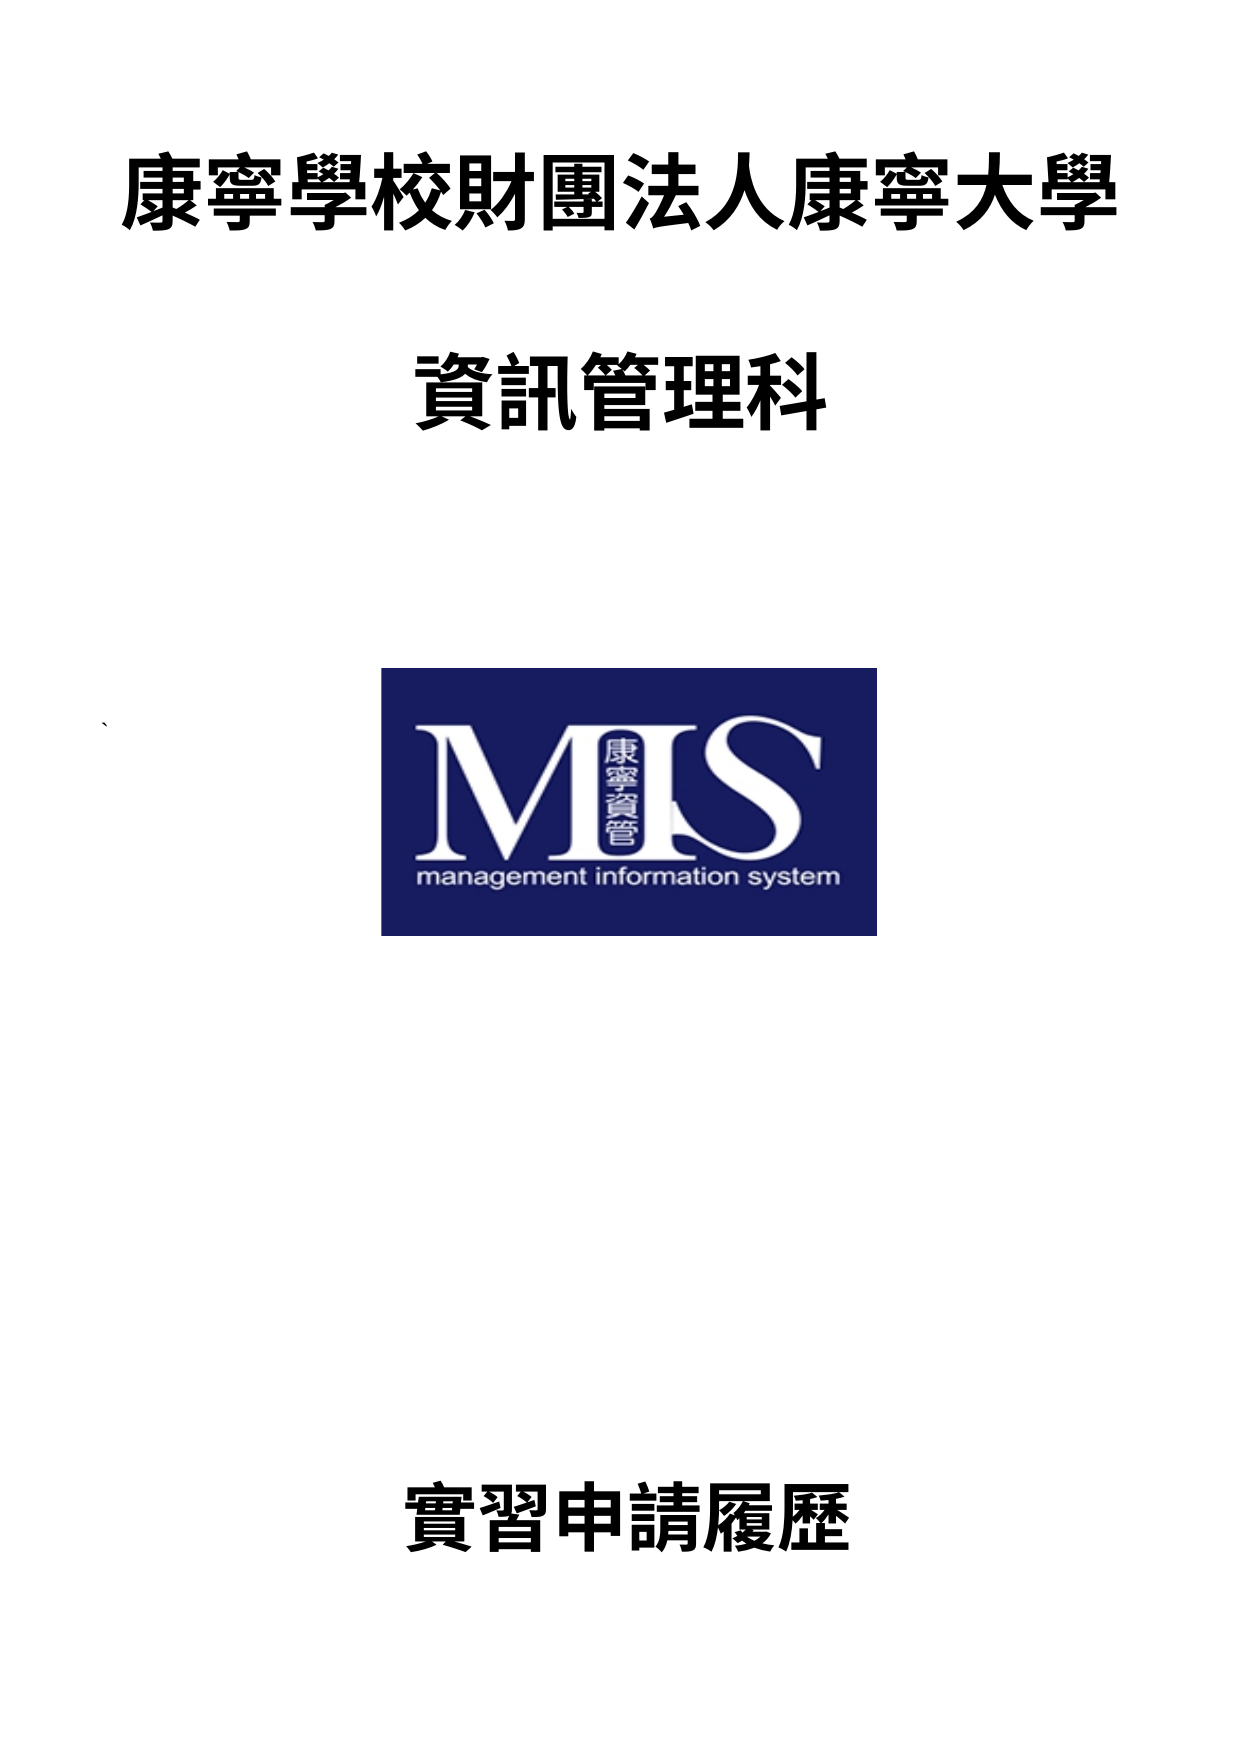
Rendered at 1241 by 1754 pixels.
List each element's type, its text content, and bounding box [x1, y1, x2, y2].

text [877, 689, 1140, 752]
text ` [100, 689, 381, 752]
text 資訊管理科 [100, 314, 1140, 439]
text 康寧學校財團法人康寧大學 [100, 127, 1140, 248]
text 實習申請履歷 [115, 1439, 1140, 1564]
